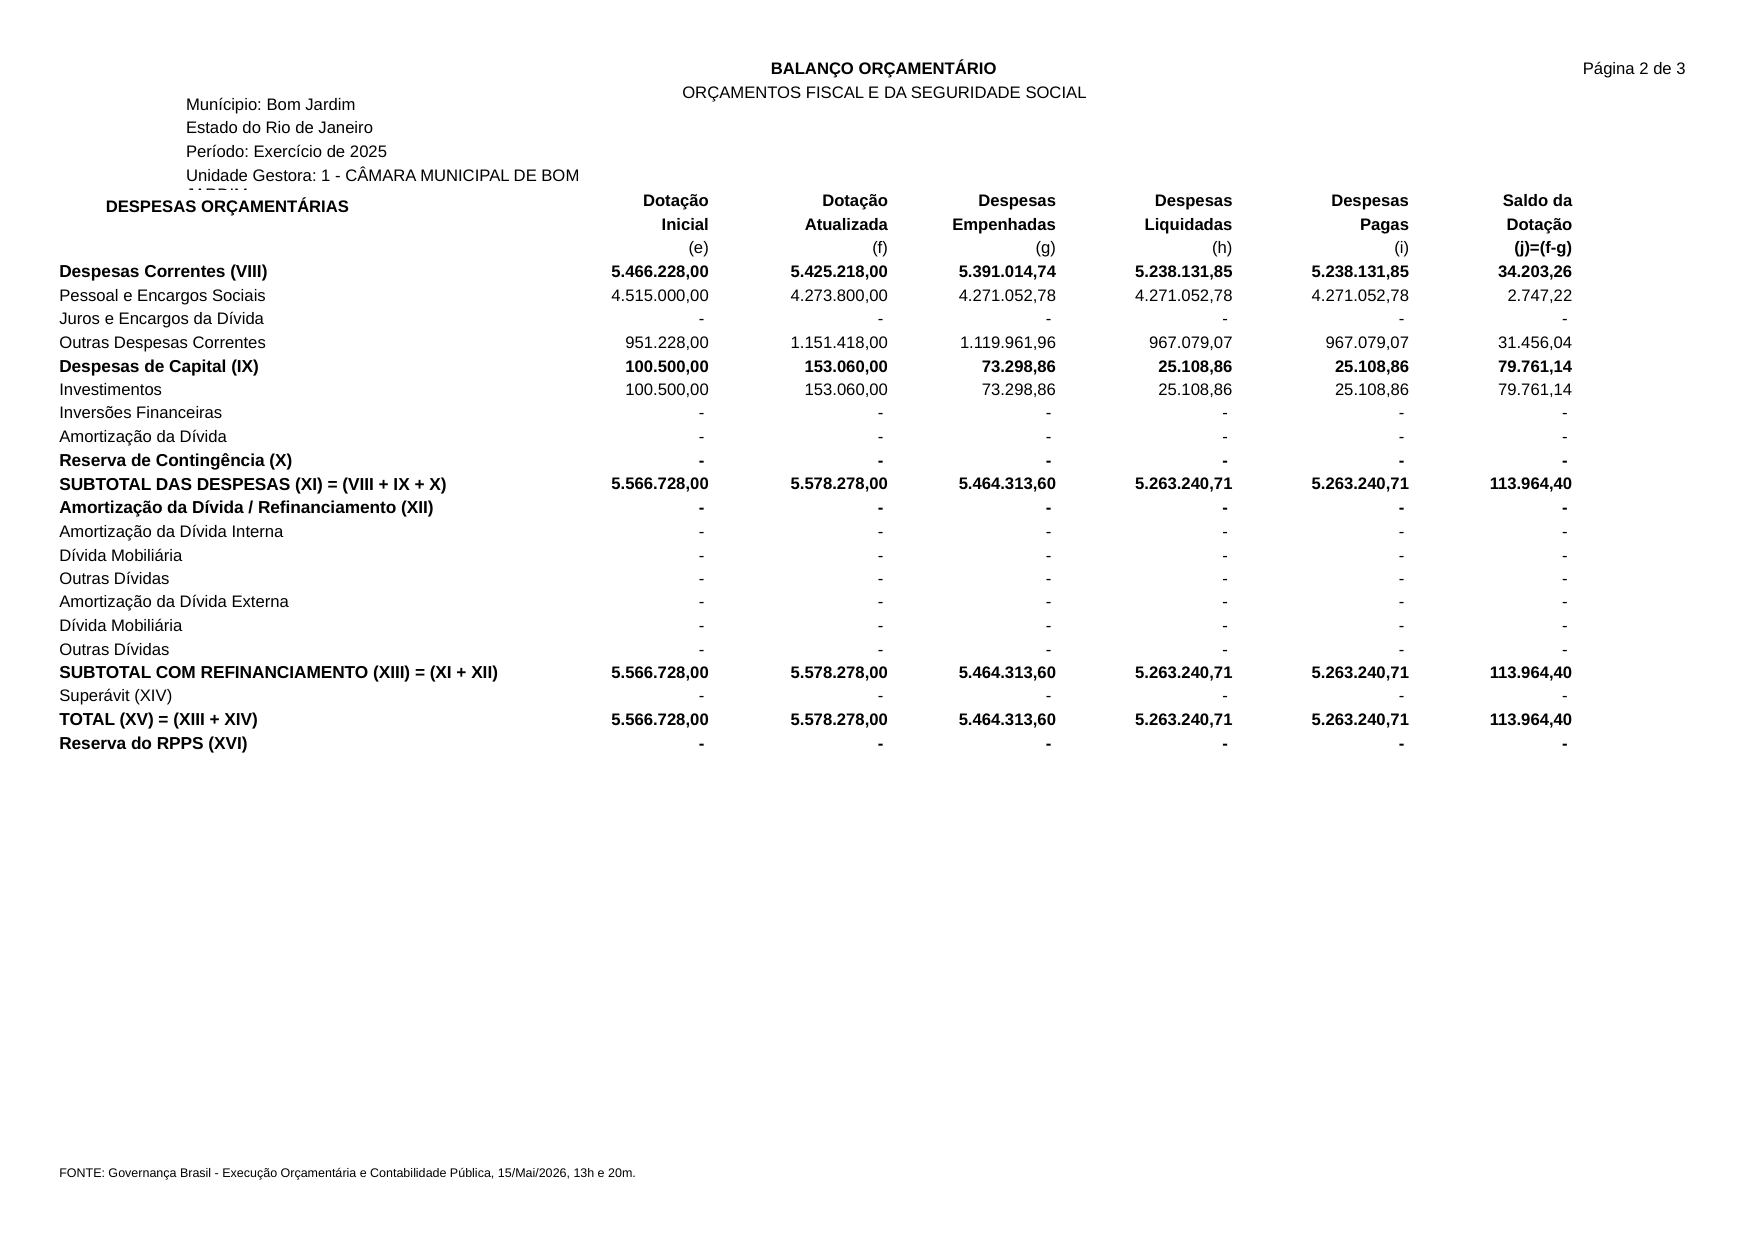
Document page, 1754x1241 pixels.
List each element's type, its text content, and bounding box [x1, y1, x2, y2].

table_cell [396, 957, 442, 1156]
table_cell [1639, 224, 1686, 236]
table_cell [1197, 141, 1232, 165]
table_cell [1639, 95, 1686, 107]
table_cell - [522, 732, 708, 756]
table_cell [888, 495, 896, 519]
table_cell [1085, 118, 1109, 141]
table_cell [1123, 83, 1157, 95]
table_cell [1064, 118, 1072, 141]
table_cell [1572, 165, 1639, 189]
table_cell [709, 354, 716, 378]
table_cell [816, 118, 824, 141]
table_cell 2.747,22 [1417, 284, 1572, 306]
table_cell [634, 107, 642, 117]
table_cell 5.263.240,71 [1239, 708, 1409, 732]
table_cell - [522, 684, 708, 708]
table_cell [561, 224, 586, 236]
table_cell [442, 189, 455, 212]
table_cell [1064, 957, 1072, 1156]
table_cell [642, 107, 650, 117]
table_cell [1572, 589, 1639, 613]
table_cell Amortização da Dívida Interna [59, 519, 514, 543]
table_cell [1686, 543, 1696, 567]
table_cell [716, 107, 746, 117]
table_cell [1173, 957, 1197, 1156]
table_cell [1333, 165, 1362, 189]
table_cell [514, 306, 522, 330]
table_cell [716, 236, 746, 260]
table_cell - [1239, 637, 1409, 661]
table_cell [1232, 684, 1239, 708]
table_cell [1409, 59, 1417, 83]
table_cell [709, 378, 716, 401]
table_cell [1239, 957, 1279, 1156]
table_cell [1409, 567, 1417, 589]
table_cell [514, 284, 522, 306]
table_cell [1548, 756, 1572, 957]
table_cell [769, 107, 816, 117]
table_cell [586, 59, 621, 83]
table_cell [1064, 756, 1072, 957]
table_cell [1686, 59, 1696, 83]
table_cell - [896, 684, 1056, 708]
table_cell [1639, 732, 1686, 756]
table_cell [1232, 495, 1239, 519]
table_cell [746, 957, 769, 1156]
table_cell [984, 118, 992, 141]
table_cell [1572, 236, 1639, 260]
table_cell [1056, 401, 1064, 424]
table_cell [888, 661, 896, 684]
table_cell [621, 756, 634, 957]
table_cell [1333, 141, 1362, 165]
table_cell [468, 957, 514, 1156]
table_cell [396, 224, 442, 236]
table_cell [1072, 756, 1085, 957]
table_cell [1085, 236, 1109, 260]
table_cell [769, 141, 816, 165]
table_cell [1417, 189, 1456, 212]
table_cell [1548, 957, 1572, 1156]
table_cell [888, 284, 896, 306]
table_cell [514, 473, 522, 495]
table_cell [468, 212, 514, 224]
table_cell [1333, 756, 1362, 957]
table_cell - [522, 449, 708, 472]
table_cell [888, 141, 896, 165]
table_cell [1232, 589, 1239, 613]
table_cell Estado do Rio de Janeiro [186, 118, 634, 141]
table_cell [1639, 141, 1686, 165]
table_cell [1197, 59, 1232, 83]
table_cell [522, 59, 561, 83]
table_cell [746, 118, 769, 141]
table_cell [455, 224, 467, 236]
table_cell [1686, 284, 1696, 306]
table_cell - [1417, 519, 1572, 543]
table_cell [561, 756, 586, 957]
table_cell [1056, 330, 1064, 354]
table_cell [939, 756, 984, 957]
table_cell - [1064, 306, 1232, 330]
table_cell [824, 118, 832, 141]
table_cell [888, 354, 896, 378]
table_cell [1548, 118, 1572, 141]
table_cell [1417, 95, 1456, 107]
table_cell [1417, 59, 1456, 83]
table_cell [1409, 83, 1417, 95]
table_cell [514, 589, 522, 613]
table_cell - [716, 519, 888, 543]
table_cell [522, 236, 561, 260]
table_cell [1572, 732, 1639, 756]
table_cell - [1417, 567, 1572, 589]
table_cell [1333, 957, 1362, 1156]
table_cell Investimentos [59, 378, 514, 401]
table_cell 4.273.800,00 [716, 284, 888, 306]
table_cell Superávit (XIV) [59, 684, 514, 708]
table_cell [1409, 95, 1417, 107]
table_cell [396, 83, 442, 95]
table_cell [1232, 756, 1239, 957]
table_cell - [896, 637, 1056, 661]
table_cell [1456, 118, 1492, 141]
table_cell 113.964,40 [1417, 473, 1572, 495]
table_cell [984, 141, 992, 165]
table_cell [1165, 59, 1172, 83]
table_cell [351, 756, 396, 957]
table_cell 79.761,14 [1417, 354, 1572, 378]
table_cell [1280, 141, 1326, 165]
table_cell [888, 613, 896, 637]
table_cell [1417, 83, 1456, 95]
table_cell 5.578.278,00 [716, 708, 888, 732]
table_cell [1085, 957, 1109, 1156]
table_cell [514, 519, 522, 543]
table_cell [896, 224, 914, 236]
table_cell [1686, 83, 1696, 95]
table_cell [104, 224, 172, 236]
table_cell [104, 236, 172, 260]
table_cell [634, 756, 642, 957]
table_cell [1409, 495, 1417, 519]
table_cell [522, 189, 561, 212]
table_cell [888, 708, 896, 732]
table_cell [1548, 107, 1572, 117]
table_cell [173, 83, 186, 95]
table_cell (h) [1109, 236, 1232, 260]
table_cell Dotação [1456, 212, 1572, 236]
table_cell [1572, 543, 1639, 567]
table_cell [1123, 118, 1157, 141]
table_cell [351, 59, 396, 83]
table_cell [1232, 95, 1239, 107]
table_cell [1165, 756, 1172, 957]
table_cell [1109, 118, 1123, 141]
table_cell [1686, 756, 1696, 957]
table_cell [1639, 107, 1686, 117]
table_cell (j)=(f-g) [1456, 236, 1572, 260]
table_cell [1686, 224, 1696, 236]
table_cell [1239, 756, 1279, 957]
table_cell - [1064, 613, 1232, 637]
table_cell [1056, 118, 1064, 141]
table_cell [1072, 212, 1085, 224]
table_cell - [522, 306, 708, 330]
table_cell [1239, 212, 1279, 224]
table_cell [650, 756, 695, 957]
table_cell - [1064, 589, 1232, 613]
table_cell [915, 118, 939, 141]
table_cell [173, 236, 186, 260]
table_cell [1686, 330, 1696, 354]
table_cell [514, 212, 522, 224]
table_cell [173, 107, 186, 117]
table_cell [1417, 756, 1456, 957]
table_cell Dotação [769, 189, 888, 212]
table_cell [1409, 236, 1417, 260]
table_cell [709, 425, 716, 448]
table_cell [939, 107, 984, 117]
table_cell [1239, 95, 1279, 107]
table_cell [1064, 107, 1072, 117]
table_cell 79.761,14 [1417, 378, 1572, 401]
table_cell [173, 59, 186, 83]
table_cell [769, 756, 816, 957]
table_cell [1123, 756, 1157, 957]
table_cell [1056, 957, 1064, 1156]
table_cell [888, 957, 896, 1156]
table_cell [709, 284, 716, 306]
table_cell [1686, 449, 1696, 472]
table_cell 5.263.240,71 [1064, 708, 1232, 732]
table_cell 1.151.418,00 [716, 330, 888, 354]
table_cell - [716, 613, 888, 637]
table_cell [709, 224, 716, 236]
table_cell [1639, 589, 1686, 613]
table_cell [1639, 473, 1686, 495]
table_cell [984, 165, 992, 189]
table_cell [104, 756, 172, 957]
table_cell [396, 756, 442, 957]
table_cell [1333, 59, 1362, 83]
table_cell [1072, 141, 1085, 165]
table_cell 100.500,00 [522, 354, 708, 378]
table_cell [1165, 83, 1172, 95]
table_cell - [522, 637, 708, 661]
table_cell - [1239, 732, 1409, 756]
table_cell [173, 957, 186, 1156]
table_cell [634, 165, 642, 189]
table_cell [1109, 141, 1123, 165]
table_cell [1572, 107, 1639, 117]
table_cell [816, 756, 824, 957]
table_cell [1409, 589, 1417, 613]
table_cell - [1239, 449, 1409, 472]
table_cell [396, 59, 442, 83]
table_cell [1056, 141, 1064, 165]
table_cell [1548, 83, 1572, 95]
table_cell [1639, 284, 1686, 306]
table_cell [888, 473, 896, 495]
table_cell - [1239, 567, 1409, 589]
table_cell [634, 95, 642, 107]
table_cell Outras Dívidas [59, 567, 514, 589]
table_cell [1232, 708, 1239, 732]
table_cell [888, 107, 896, 117]
table_cell [709, 107, 716, 117]
table_cell [888, 236, 896, 260]
table_cell [709, 449, 716, 472]
table_cell 25.108,86 [1064, 378, 1232, 401]
table_cell - [522, 567, 708, 589]
table_cell - [1064, 567, 1232, 589]
table_cell [468, 59, 514, 83]
table_cell [514, 330, 522, 354]
table_cell [1056, 306, 1064, 330]
table_cell [1639, 543, 1686, 567]
table_cell [716, 118, 746, 141]
table_cell [1232, 543, 1239, 567]
table_cell [1239, 83, 1279, 95]
table_cell [468, 756, 514, 957]
table_cell [1686, 684, 1696, 708]
table_cell [1639, 756, 1686, 957]
table_cell [1686, 957, 1696, 1156]
table_cell [1085, 165, 1109, 189]
table_cell [1056, 613, 1064, 637]
table_cell [769, 165, 816, 189]
table_cell [1157, 59, 1164, 83]
table_cell [709, 613, 716, 637]
table_cell [1639, 378, 1686, 401]
table_cell [1165, 118, 1172, 141]
table_cell [586, 957, 621, 1156]
table_cell 153.060,00 [716, 354, 888, 378]
table_cell 967.079,07 [1239, 330, 1409, 354]
table_cell [1064, 224, 1072, 236]
table_cell Amortização da Dívida / Refinanciamento (XII) [59, 495, 514, 519]
table_cell [1639, 189, 1686, 212]
table_cell [59, 224, 104, 236]
table_cell [514, 543, 522, 567]
table_cell [1686, 118, 1696, 141]
table_cell [1232, 107, 1239, 117]
table_cell [1157, 141, 1164, 165]
table_cell [1072, 957, 1085, 1156]
table_cell [1417, 212, 1456, 224]
table_cell [1173, 59, 1197, 83]
table_cell [1333, 83, 1362, 95]
table_cell [1639, 708, 1686, 732]
table_cell 5.263.240,71 [1239, 473, 1409, 495]
table_cell [1109, 59, 1123, 83]
table_cell [1456, 107, 1492, 117]
table_cell [888, 260, 896, 284]
table_cell 5.238.131,85 [1064, 260, 1232, 284]
table_cell [514, 637, 522, 661]
table_cell [522, 756, 561, 957]
table_cell - [1239, 589, 1409, 613]
table_cell [1280, 118, 1326, 141]
table_cell [709, 543, 716, 567]
table_cell [1456, 756, 1492, 957]
table_cell [1333, 95, 1362, 107]
table_cell [455, 189, 467, 212]
table_cell Despesas de Capital (IX) [59, 354, 514, 378]
table_cell [1000, 756, 1056, 957]
table_cell [1056, 756, 1064, 957]
table_cell [1686, 519, 1696, 543]
table_cell [186, 756, 351, 957]
table_cell [59, 756, 104, 957]
table_cell [468, 236, 514, 260]
table_cell [1056, 567, 1064, 589]
table_cell [1157, 83, 1164, 95]
table_cell (f) [769, 236, 888, 260]
table_cell [888, 567, 896, 589]
table_cell [1280, 83, 1326, 95]
table_cell [634, 957, 642, 1156]
table_cell [1548, 141, 1572, 165]
table_cell [642, 957, 650, 1156]
table_cell - [1417, 613, 1572, 637]
table_cell [1232, 83, 1239, 95]
table_cell [514, 613, 522, 637]
table_cell [1157, 165, 1164, 189]
table_cell [709, 236, 716, 260]
table_cell 5.464.313,60 [896, 473, 1056, 495]
table_cell [650, 118, 695, 141]
table_cell [1239, 59, 1279, 83]
table_cell [1572, 118, 1639, 141]
table_cell [1639, 83, 1686, 95]
table_cell [888, 637, 896, 661]
table_cell [709, 661, 716, 684]
table_cell [1417, 118, 1456, 141]
table_cell - [896, 306, 1056, 330]
table_cell 5.391.014,74 [896, 260, 1056, 284]
table_cell [716, 224, 746, 236]
table_cell [888, 212, 896, 224]
table_cell - [1417, 306, 1572, 330]
table_cell [1064, 212, 1072, 224]
table_cell 4.271.052,78 [1239, 284, 1409, 306]
table_cell (g) [939, 236, 1056, 260]
table_cell [1639, 684, 1686, 708]
table_cell [351, 236, 396, 260]
table_cell 4.515.000,00 [522, 284, 708, 306]
table_cell - [1239, 306, 1409, 330]
table_cell [1056, 589, 1064, 613]
table_cell [1409, 118, 1417, 141]
table_cell [915, 189, 939, 212]
table_cell [709, 708, 716, 732]
table_cell [621, 957, 634, 1156]
table_cell [1165, 141, 1172, 165]
table_cell - [1064, 684, 1232, 708]
table_cell [709, 957, 716, 1156]
table_cell [939, 957, 984, 1156]
table_cell Saldo da [1456, 189, 1572, 212]
table_cell [468, 189, 514, 212]
table_cell - [1417, 589, 1572, 613]
table_cell [1639, 306, 1686, 330]
table_cell [888, 306, 896, 330]
table_cell [1639, 118, 1686, 141]
table_cell [1056, 284, 1064, 306]
table_cell [709, 401, 716, 424]
table_cell [642, 83, 650, 95]
table_cell [1456, 141, 1492, 165]
table_cell [1639, 401, 1686, 424]
table_cell [1572, 425, 1639, 448]
table_cell [514, 378, 522, 401]
table_cell [1072, 118, 1085, 141]
table_cell - [716, 637, 888, 661]
table_cell [824, 756, 832, 957]
table_cell [1409, 354, 1417, 378]
table_cell BALANÇO ORÇAMENTÁRIO [695, 59, 1072, 83]
table_cell [514, 756, 522, 957]
table_cell [514, 83, 522, 95]
table_cell [455, 83, 467, 95]
table_cell [1056, 637, 1064, 661]
table_cell [1572, 756, 1639, 957]
table_cell - [716, 401, 888, 424]
table_cell [695, 118, 708, 141]
table_cell [642, 165, 650, 189]
table_cell [1456, 95, 1492, 107]
table_cell - [896, 401, 1056, 424]
table_cell [915, 236, 939, 260]
table_cell [522, 224, 561, 236]
table_cell [824, 141, 832, 165]
table_cell [173, 95, 186, 107]
table_cell [1362, 95, 1409, 107]
table_cell [992, 165, 1000, 189]
table_cell [1409, 708, 1417, 732]
table_cell [709, 330, 716, 354]
table_cell [1072, 107, 1085, 117]
table_cell [1173, 165, 1197, 189]
table_cell [642, 95, 650, 107]
table_cell - [1417, 732, 1572, 756]
table_cell [1232, 378, 1239, 401]
table_cell [514, 684, 522, 708]
table_cell 5.566.728,00 [522, 708, 708, 732]
table_cell [896, 957, 914, 1156]
table_cell [1157, 957, 1164, 1156]
table_cell [59, 83, 104, 95]
table_cell [650, 59, 695, 83]
table_cell [1056, 236, 1064, 260]
table_cell [455, 236, 467, 260]
table_cell [1409, 224, 1417, 236]
table_cell [1072, 236, 1085, 260]
table_cell - [896, 519, 1056, 543]
table_cell [1409, 543, 1417, 567]
table_cell [888, 118, 896, 141]
table_cell [1492, 83, 1548, 95]
table_cell Atualizada [769, 212, 888, 236]
table_cell [1232, 189, 1239, 212]
table_cell 5.263.240,71 [1064, 661, 1232, 684]
table_cell [1173, 141, 1197, 165]
table_cell [709, 637, 716, 661]
table_cell 1.119.961,96 [896, 330, 1056, 354]
table_cell 34.203,26 [1417, 260, 1572, 284]
table_cell [746, 189, 769, 212]
table_cell [1686, 141, 1696, 165]
table_cell [1056, 449, 1064, 472]
table_cell [1232, 661, 1239, 684]
table_cell [709, 589, 716, 613]
table_cell Pagas [1280, 212, 1409, 236]
table_cell [1409, 613, 1417, 637]
table_cell [746, 236, 769, 260]
table_cell [561, 189, 586, 212]
table_cell [522, 83, 561, 95]
table_cell Munícipio: Bom Jardim [186, 95, 634, 117]
table_cell - [716, 495, 888, 519]
table_cell [716, 189, 746, 212]
table_cell [1572, 95, 1639, 107]
table_cell [709, 306, 716, 330]
table_cell [1572, 306, 1639, 330]
table_cell [1409, 165, 1417, 189]
table_cell 113.964,40 [1417, 708, 1572, 732]
table_cell [816, 141, 824, 165]
table_cell [1492, 95, 1548, 107]
table_cell [888, 543, 896, 567]
table_cell 4.271.052,78 [896, 284, 1056, 306]
table_cell [468, 224, 514, 236]
table_cell - [1417, 637, 1572, 661]
table_cell [59, 95, 172, 189]
table_cell [1686, 165, 1696, 189]
table_cell [1000, 107, 1056, 117]
table_cell 5.578.278,00 [716, 661, 888, 684]
table_cell [1492, 957, 1548, 1156]
table_cell [832, 118, 888, 141]
table_cell - [1417, 543, 1572, 567]
table_cell [1362, 165, 1409, 189]
table_cell [1239, 236, 1279, 260]
table_cell 31.456,04 [1417, 330, 1572, 354]
table_cell [1572, 330, 1639, 354]
table_cell [1639, 613, 1686, 637]
table_cell [514, 495, 522, 519]
table_cell [1409, 957, 1417, 1156]
table_cell [1326, 141, 1332, 165]
table_cell Dívida Mobiliária [59, 613, 514, 637]
table_cell [709, 189, 716, 212]
table_cell [1232, 567, 1239, 589]
table_cell [888, 224, 896, 236]
table_cell [186, 59, 351, 83]
table_cell [1639, 330, 1686, 354]
table_cell [442, 236, 455, 260]
table_cell (e) [586, 236, 708, 260]
table_cell [1572, 189, 1639, 212]
table_cell [1232, 330, 1239, 354]
table_cell SUBTOTAL COM REFINANCIAMENTO (XIII) = (XI + XII) [59, 661, 514, 684]
table_cell [455, 957, 467, 1156]
table_cell [59, 59, 104, 83]
table_cell [992, 141, 1000, 165]
table_cell [1173, 95, 1197, 107]
table_cell [1085, 212, 1109, 224]
table_cell [455, 59, 467, 83]
table_cell [642, 141, 650, 165]
table_cell [650, 165, 695, 189]
table_cell - [716, 543, 888, 567]
table_cell [709, 212, 716, 224]
table_cell [186, 236, 351, 260]
table_cell [1056, 708, 1064, 732]
table_cell [173, 165, 186, 189]
table_cell [896, 141, 914, 165]
table_cell [1686, 567, 1696, 589]
table_cell [1232, 519, 1239, 543]
table_cell [1686, 708, 1696, 732]
table_cell [1232, 236, 1239, 260]
table_cell [1326, 95, 1332, 107]
table_cell - [1064, 495, 1232, 519]
table_cell [514, 425, 522, 448]
table_cell [1197, 118, 1232, 141]
table_cell [396, 212, 442, 224]
table_cell [896, 236, 914, 260]
table_cell - [1064, 401, 1232, 424]
table_cell [1686, 637, 1696, 661]
table_cell Despesas [939, 189, 1056, 212]
table_cell [1173, 756, 1197, 957]
table_cell 5.238.131,85 [1239, 260, 1409, 284]
table_cell - [896, 732, 1056, 756]
table_cell [896, 189, 914, 212]
table_cell [984, 107, 992, 117]
table_cell [1000, 165, 1056, 189]
table_cell 5.263.240,71 [1239, 661, 1409, 684]
table_cell [1326, 118, 1332, 141]
table_cell [1056, 354, 1064, 378]
table_cell - [522, 425, 708, 448]
table_cell [1326, 83, 1332, 95]
table_cell [888, 425, 896, 448]
table_cell [1280, 95, 1326, 107]
table_cell [695, 165, 708, 189]
table_cell [1000, 957, 1056, 1156]
table_cell [746, 165, 769, 189]
table_cell [1686, 732, 1696, 756]
table_cell 5.425.218,00 [716, 260, 888, 284]
table_cell [351, 957, 396, 1156]
table_cell Amortização da Dívida [59, 425, 514, 448]
table_cell [888, 756, 896, 957]
table_cell - [522, 519, 708, 543]
table_cell [1165, 165, 1172, 189]
table_cell [561, 59, 586, 83]
table_cell [1456, 165, 1492, 189]
table_cell [1417, 957, 1456, 1156]
table_cell [695, 107, 708, 117]
table_cell [888, 330, 896, 354]
table_cell [1492, 165, 1548, 189]
table_cell [1123, 95, 1157, 107]
table_cell [514, 661, 522, 684]
table_cell [915, 165, 939, 189]
table_cell - [1239, 519, 1409, 543]
table_cell [695, 957, 708, 1156]
table_cell [746, 141, 769, 165]
table_cell [1572, 212, 1639, 224]
table_cell [832, 141, 888, 165]
table_cell Outras Dívidas [59, 637, 514, 661]
table_cell [1326, 756, 1332, 957]
table_cell [1409, 306, 1417, 330]
table_cell [915, 957, 939, 1156]
table_cell [1064, 189, 1072, 212]
table_cell [709, 118, 716, 141]
table_cell - [522, 613, 708, 637]
table_cell [1686, 189, 1696, 212]
table_cell [1572, 567, 1639, 589]
table_cell [1686, 354, 1696, 378]
table_cell [1280, 59, 1326, 83]
table_cell [915, 107, 939, 117]
table_cell [561, 957, 586, 1156]
table_cell [1333, 107, 1362, 117]
table_cell [634, 59, 642, 83]
table_cell [442, 83, 455, 95]
table_cell [1056, 495, 1064, 519]
table_cell [1417, 224, 1456, 236]
table_cell [992, 756, 1000, 957]
table_cell [1409, 141, 1417, 165]
table_cell [514, 236, 522, 260]
table_cell 5.566.728,00 [522, 473, 708, 495]
table_cell [1173, 118, 1197, 141]
table_cell [1333, 118, 1362, 141]
table_cell [1280, 756, 1326, 957]
table_cell - [1064, 449, 1232, 472]
table_cell [650, 141, 695, 165]
table_cell [888, 589, 896, 613]
table_cell [1173, 83, 1197, 95]
table_cell [186, 83, 351, 95]
table_cell ORÇAMENTOS FISCAL E DA SEGURIDADE SOCIAL [650, 83, 1123, 107]
table_cell [1409, 330, 1417, 354]
table_cell [1232, 260, 1239, 284]
table_cell [642, 118, 650, 141]
table_cell DESPESAS ORÇAMENTÁRIAS [59, 189, 396, 224]
table_cell Inicial [586, 212, 708, 236]
table_cell [1239, 189, 1279, 212]
table_cell [1280, 957, 1326, 1156]
table_cell [1409, 425, 1417, 448]
table_cell [1639, 236, 1686, 260]
table_cell 5.464.313,60 [896, 708, 1056, 732]
table_cell 4.271.052,78 [1064, 284, 1232, 306]
table_cell [1239, 118, 1279, 141]
table_cell [1686, 425, 1696, 448]
table_cell [1064, 165, 1072, 189]
table_cell [1232, 118, 1239, 141]
table_cell [1417, 165, 1456, 189]
table_cell [1409, 661, 1417, 684]
table_cell - [522, 543, 708, 567]
table_cell [1109, 107, 1123, 117]
table_cell [1232, 306, 1239, 330]
table_cell Reserva do RPPS (XVI) [59, 732, 514, 756]
table_cell Despesas Correntes (VIII) [59, 260, 514, 284]
table_cell [1639, 519, 1686, 543]
table_cell [642, 756, 650, 957]
table_cell [1417, 107, 1456, 117]
table_cell [1173, 107, 1197, 117]
table_cell 153.060,00 [716, 378, 888, 401]
table_cell 5.263.240,71 [1064, 473, 1232, 495]
table_cell Liquidadas [1109, 212, 1232, 236]
table_cell Unidade Gestora: 1 - CÂMARA MUNICIPAL DE BOM JARDIM [186, 165, 634, 189]
table_cell [1056, 425, 1064, 448]
table_cell [1548, 95, 1572, 107]
table_cell [186, 957, 351, 1156]
table_cell [1572, 661, 1639, 684]
table_cell [1362, 756, 1409, 957]
table_cell [1085, 107, 1109, 117]
table_cell [816, 107, 824, 117]
table_cell [1572, 284, 1639, 306]
table_cell [1085, 189, 1109, 212]
table_cell [442, 756, 455, 957]
table_cell [695, 141, 708, 165]
table_cell 100.500,00 [522, 378, 708, 401]
table_cell Dotação [586, 189, 708, 212]
table_cell - [896, 613, 1056, 637]
table_cell [650, 107, 695, 117]
table_cell [634, 141, 642, 165]
table_cell [832, 957, 888, 1156]
table_cell [1572, 354, 1639, 378]
table_cell [1280, 165, 1326, 189]
table_cell [561, 212, 586, 224]
table_cell [1639, 567, 1686, 589]
table_cell [455, 756, 467, 957]
table_cell [1686, 495, 1696, 519]
table_cell - [716, 567, 888, 589]
table_cell [769, 957, 816, 1156]
table_cell [1056, 661, 1064, 684]
table_cell [1686, 401, 1696, 424]
table_cell [746, 212, 769, 224]
table_cell [173, 141, 186, 165]
table_cell 113.964,40 [1417, 661, 1572, 684]
table_cell [915, 224, 939, 236]
table_cell [514, 401, 522, 424]
table_cell [1064, 141, 1072, 165]
table_cell [1409, 212, 1417, 224]
table_cell - [1064, 637, 1232, 661]
table_cell [1085, 59, 1109, 83]
table_cell [1232, 957, 1239, 1156]
table_cell [1197, 957, 1232, 1156]
table_cell [695, 756, 708, 957]
table_cell - [716, 684, 888, 708]
table_cell [1197, 107, 1232, 117]
table_cell - [1417, 401, 1572, 424]
table_cell [824, 165, 832, 189]
table_cell [1639, 957, 1686, 1156]
table_cell - [1417, 684, 1572, 708]
table_cell [1686, 107, 1696, 117]
table_cell [888, 165, 896, 189]
table_cell - [1239, 495, 1409, 519]
table_cell 5.464.313,60 [896, 661, 1056, 684]
table_cell [104, 83, 172, 95]
table_cell [746, 224, 769, 236]
table_cell Despesas [1109, 189, 1232, 212]
table_cell [1232, 59, 1239, 83]
table_cell [1572, 260, 1639, 284]
table_cell [709, 495, 716, 519]
table_cell [1686, 306, 1696, 330]
table_cell [1572, 519, 1639, 543]
table_cell [1232, 425, 1239, 448]
table_cell [1232, 449, 1239, 472]
table_cell - [1239, 613, 1409, 637]
table_cell [1232, 473, 1239, 495]
table_cell [1456, 83, 1492, 95]
table_cell 5.466.228,00 [522, 260, 708, 284]
table_cell [1417, 236, 1456, 260]
table_cell [1165, 95, 1172, 107]
table_cell [1157, 118, 1164, 141]
table_cell [1409, 449, 1417, 472]
table_cell [915, 212, 939, 224]
table_cell - [1239, 684, 1409, 708]
table_cell SUBTOTAL DAS DESPESAS (XI) = (VIII + IX + X) [59, 473, 514, 495]
table_cell [514, 957, 522, 1156]
table_cell [59, 957, 104, 1156]
table_cell [1572, 684, 1639, 708]
table_cell [1409, 637, 1417, 661]
table_cell - [716, 449, 888, 472]
table_cell [1232, 732, 1239, 756]
table_cell Pessoal e Encargos Sociais [59, 284, 514, 306]
table_cell [1123, 141, 1157, 165]
table_cell TOTAL (XV) = (XIII + XIV) [59, 708, 514, 732]
table_cell [716, 141, 746, 165]
table_cell [1232, 141, 1239, 165]
table_cell [1409, 260, 1417, 284]
table_cell [1686, 378, 1696, 401]
table_cell (i) [1280, 236, 1409, 260]
table_cell [709, 684, 716, 708]
table_cell [1239, 141, 1279, 165]
table_cell [1197, 165, 1232, 189]
table_cell [1572, 224, 1639, 236]
table_cell [514, 224, 522, 236]
table_cell [514, 354, 522, 378]
table_cell 5.578.278,00 [716, 473, 888, 495]
table_cell [522, 957, 561, 1156]
table_cell [1056, 473, 1064, 495]
table_cell [984, 957, 992, 1156]
table_cell [915, 756, 939, 957]
table_cell [1572, 449, 1639, 472]
table_cell [1157, 756, 1164, 957]
table_cell Amortização da Dívida Externa [59, 589, 514, 613]
table_cell [586, 756, 621, 957]
table_cell - [716, 306, 888, 330]
table_cell [1639, 661, 1686, 684]
table_cell [561, 83, 586, 95]
table_cell [1639, 354, 1686, 378]
table_cell [1409, 401, 1417, 424]
table_cell [1409, 378, 1417, 401]
table_cell [1056, 189, 1064, 212]
table_cell - [522, 495, 708, 519]
table_cell [173, 224, 186, 236]
table_cell [1639, 495, 1686, 519]
table_cell [514, 449, 522, 472]
table_cell - [896, 425, 1056, 448]
table_cell [1064, 236, 1072, 260]
table_cell [709, 567, 716, 589]
table_cell [351, 224, 396, 236]
table_cell [1072, 59, 1085, 83]
table_cell [1409, 189, 1417, 212]
table_cell - [1239, 425, 1409, 448]
table_cell [1572, 957, 1639, 1156]
table_cell [1123, 59, 1157, 83]
table_cell [351, 83, 396, 95]
table_cell 73.298,86 [896, 378, 1056, 401]
table_cell [1326, 107, 1332, 117]
table_cell [1686, 613, 1696, 637]
table_cell [1686, 95, 1696, 107]
table_cell [1197, 95, 1232, 107]
table_cell - [1417, 449, 1572, 472]
table_cell - [896, 589, 1056, 613]
table_cell [1492, 59, 1548, 83]
table_cell [1232, 224, 1239, 236]
table_cell - [1064, 425, 1232, 448]
table_cell [1409, 684, 1417, 708]
table_cell Empenhadas [939, 212, 1056, 236]
table_cell [1548, 165, 1572, 189]
table_cell [1109, 165, 1123, 189]
table_cell [1232, 613, 1239, 637]
table_cell - [896, 543, 1056, 567]
table_cell Despesas [1280, 189, 1409, 212]
table_cell [1123, 107, 1157, 117]
table_cell [104, 957, 172, 1156]
table_cell [746, 756, 769, 957]
table_cell - [896, 567, 1056, 589]
table_cell [1572, 473, 1639, 495]
table_cell [915, 141, 939, 165]
table_cell [173, 756, 186, 957]
table_cell [1056, 684, 1064, 708]
table_cell [1686, 236, 1696, 260]
table_cell [1362, 83, 1409, 95]
table_cell [1157, 95, 1164, 107]
table_cell Outras Despesas Correntes [59, 330, 514, 354]
table_cell [1456, 59, 1492, 83]
table_cell [1232, 212, 1239, 224]
table_cell [1362, 107, 1409, 117]
table_cell [896, 165, 914, 189]
table_cell [1639, 425, 1686, 448]
table_cell [104, 59, 172, 83]
table_cell [522, 212, 561, 224]
table_cell - [522, 401, 708, 424]
table_cell [1572, 401, 1639, 424]
table_cell [1572, 495, 1639, 519]
table_cell - [522, 589, 708, 613]
table_cell [1572, 613, 1639, 637]
table_cell [1165, 107, 1172, 117]
table_cell [1056, 224, 1064, 236]
table_cell - [1064, 732, 1232, 756]
table_cell 25.108,86 [1239, 378, 1409, 401]
table_cell [514, 732, 522, 756]
table_cell [514, 189, 522, 212]
table_cell [396, 236, 442, 260]
table_cell [1572, 83, 1639, 95]
table_cell [1157, 107, 1164, 117]
table_cell [634, 83, 642, 95]
table_cell - [1239, 543, 1409, 567]
table_cell Reserva de Contingência (X) [59, 449, 514, 472]
table_cell [1326, 165, 1332, 189]
table_cell [1232, 165, 1239, 189]
table_cell [709, 473, 716, 495]
table_cell [1056, 543, 1064, 567]
table_cell [1492, 756, 1548, 957]
table_cell [1686, 212, 1696, 224]
table_cell [1492, 107, 1548, 117]
table_cell 25.108,86 [1239, 354, 1409, 378]
table_cell [59, 236, 104, 260]
table_cell [1686, 589, 1696, 613]
table_cell [1123, 165, 1157, 189]
table_cell - [1417, 425, 1572, 448]
table_cell [709, 165, 716, 189]
table_cell [1326, 957, 1332, 1156]
table_cell [992, 118, 1000, 141]
table_cell [468, 83, 514, 95]
table_cell [716, 212, 746, 224]
table_cell [1085, 224, 1109, 236]
table_cell [173, 118, 186, 141]
table_cell [832, 107, 888, 117]
table_cell [1492, 141, 1548, 165]
table_cell [896, 756, 914, 957]
table_cell [709, 519, 716, 543]
table_cell [1056, 732, 1064, 756]
table_cell [1239, 107, 1279, 117]
table_cell 25.108,86 [1064, 354, 1232, 378]
table_cell [716, 756, 746, 957]
table_cell [514, 260, 522, 284]
table_cell [1000, 118, 1056, 141]
table_cell [586, 83, 621, 95]
table_cell [1197, 756, 1232, 957]
table_cell [186, 224, 351, 236]
table_cell [888, 519, 896, 543]
table_cell [1639, 165, 1686, 189]
table_cell [514, 708, 522, 732]
table_cell [816, 165, 824, 189]
table_cell [1056, 378, 1064, 401]
table_cell [1072, 165, 1085, 189]
table_cell [642, 59, 650, 83]
table_cell [769, 118, 816, 141]
table_cell [709, 141, 716, 165]
table_cell [832, 165, 888, 189]
table_cell [824, 957, 832, 1156]
table_cell [1109, 957, 1123, 1156]
table_cell [1639, 449, 1686, 472]
table_cell [888, 189, 896, 212]
table_cell - [896, 495, 1056, 519]
table_cell [1409, 519, 1417, 543]
table_cell [1109, 756, 1123, 957]
table_cell [442, 59, 455, 83]
table_cell [716, 957, 746, 1156]
table_cell [1686, 661, 1696, 684]
table_cell [442, 957, 455, 1156]
table_cell [1085, 141, 1109, 165]
table_cell [1165, 957, 1172, 1156]
table_cell [1326, 59, 1332, 83]
table_cell - [1064, 543, 1232, 567]
table_cell [1232, 637, 1239, 661]
table_cell [939, 165, 984, 189]
table_cell [1639, 637, 1686, 661]
table_cell [832, 756, 888, 957]
table_cell [1056, 165, 1064, 189]
table_cell FONTE: Governança Brasil - Execução Orçamentária e Contabilidade Pública, 15/Mai/2026, 13h e 20m. [59, 1156, 1686, 1180]
table_cell [1056, 519, 1064, 543]
table_cell Período: Exercício de 2025 [186, 141, 634, 165]
table_cell [992, 107, 1000, 117]
table_cell [888, 401, 896, 424]
table_cell [1409, 473, 1417, 495]
table_cell Inversões Financeiras [59, 401, 514, 424]
table_cell [1232, 401, 1239, 424]
table_cell [442, 212, 455, 224]
table_cell [716, 165, 746, 189]
table_cell [1572, 141, 1639, 165]
table_cell [1056, 260, 1064, 284]
table_cell [634, 118, 642, 141]
table_cell Juros e Encargos da Dívida [59, 306, 514, 330]
table_cell [396, 189, 442, 212]
table_cell 5.566.728,00 [522, 661, 708, 684]
table_cell [621, 83, 634, 95]
table_cell [1085, 756, 1109, 957]
table_cell [1232, 354, 1239, 378]
table_cell [1686, 260, 1696, 284]
table_cell [896, 212, 914, 224]
table_cell [896, 107, 914, 117]
table_cell [888, 684, 896, 708]
table_cell [709, 756, 716, 957]
table_cell [1409, 107, 1417, 117]
table_cell - [1064, 519, 1232, 543]
table_cell [514, 567, 522, 589]
table_cell - [716, 589, 888, 613]
table_cell [888, 449, 896, 472]
table_cell [1000, 141, 1056, 165]
table_cell [561, 236, 586, 260]
table_cell [1362, 957, 1409, 1156]
table_cell [896, 118, 914, 141]
table_cell [1072, 189, 1085, 212]
table_cell [1456, 957, 1492, 1156]
table_cell [1572, 708, 1639, 732]
table_cell [455, 212, 467, 224]
table_cell [1492, 118, 1548, 141]
table_cell [1409, 756, 1417, 957]
table_cell [1686, 473, 1696, 495]
table_cell 73.298,86 [896, 354, 1056, 378]
table_cell [939, 118, 984, 141]
table_cell 951.228,00 [522, 330, 708, 354]
table_cell Dívida Mobiliária [59, 543, 514, 567]
table_cell - [716, 732, 888, 756]
table_cell [824, 107, 832, 117]
table_cell [888, 378, 896, 401]
table_cell [1409, 284, 1417, 306]
table_cell [1239, 165, 1279, 189]
table_cell [1686, 1156, 1696, 1180]
table_cell [1409, 732, 1417, 756]
table_cell [1197, 83, 1232, 95]
table_cell [1639, 260, 1686, 284]
table_cell [1280, 107, 1326, 117]
table_cell [1417, 141, 1456, 165]
table_cell [442, 224, 455, 236]
table_cell [1572, 378, 1639, 401]
table_cell [1123, 957, 1157, 1156]
table_cell [1232, 284, 1239, 306]
table_cell [984, 756, 992, 957]
table_cell - [1417, 495, 1572, 519]
table_cell [888, 732, 896, 756]
table_cell [514, 59, 522, 83]
table_cell [939, 141, 984, 165]
table_cell [650, 957, 695, 1156]
table_cell 967.079,07 [1064, 330, 1232, 354]
table_cell [709, 260, 716, 284]
table_cell [621, 59, 634, 83]
table_cell [816, 957, 824, 1156]
table_cell [1072, 224, 1085, 236]
table_cell [1362, 141, 1409, 165]
table_cell [992, 957, 1000, 1156]
table_cell - [1239, 401, 1409, 424]
table_cell [1572, 637, 1639, 661]
table_cell [1362, 59, 1409, 83]
table_cell Página 2 de 3 [1548, 59, 1686, 83]
table_cell [1239, 224, 1279, 236]
table_cell [709, 732, 716, 756]
table_cell [1362, 118, 1409, 141]
table_cell [746, 107, 769, 117]
table_cell - [716, 425, 888, 448]
table_cell [1639, 212, 1686, 224]
table_cell - [896, 449, 1056, 472]
table_cell [1056, 212, 1064, 224]
table_cell [1056, 107, 1064, 117]
